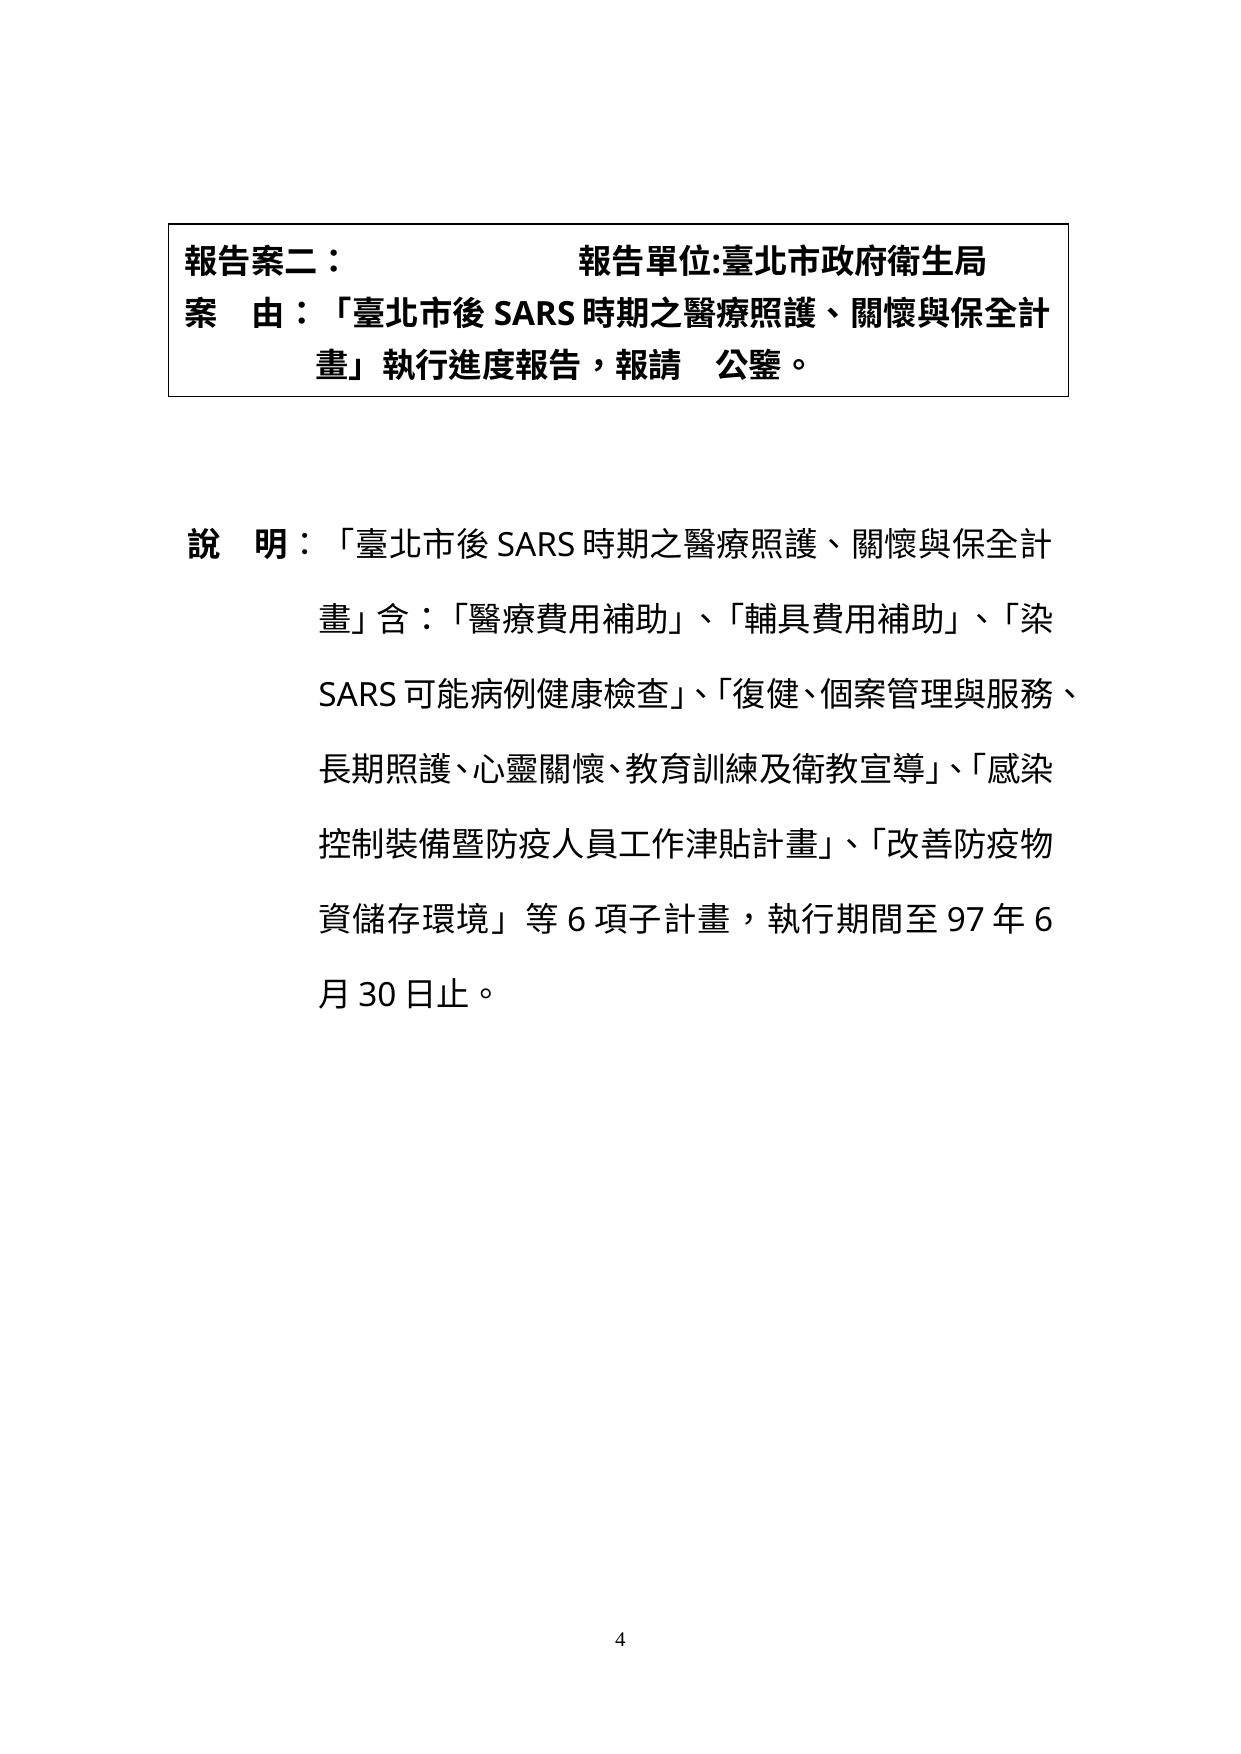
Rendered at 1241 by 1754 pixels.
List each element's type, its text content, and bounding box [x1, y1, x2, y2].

text 案 由：「臺北市後SARS時期之醫療照護、關懷與保全計畫」執行進度報告，報請 公鑒。 [184, 284, 1053, 388]
text 報告案二： 報告單位:臺北市政府衛生局 [184, 232, 1053, 284]
text 說 明：「臺北市後SARS時期之醫療照護、關懷與保全計畫」含：「醫療費用補助」、「輔具費用補助」、「染SARS可能病例健康檢查」、「復健、個案管理與服務、長期照護、心靈關懷、教育訓練及衛教宣導」、「感染控制裝備暨防疫人員工作津貼計畫」、「改善防疫物資儲存環境」等6項子計畫，執行期間至97年6月30日止。 [187, 505, 1053, 1030]
